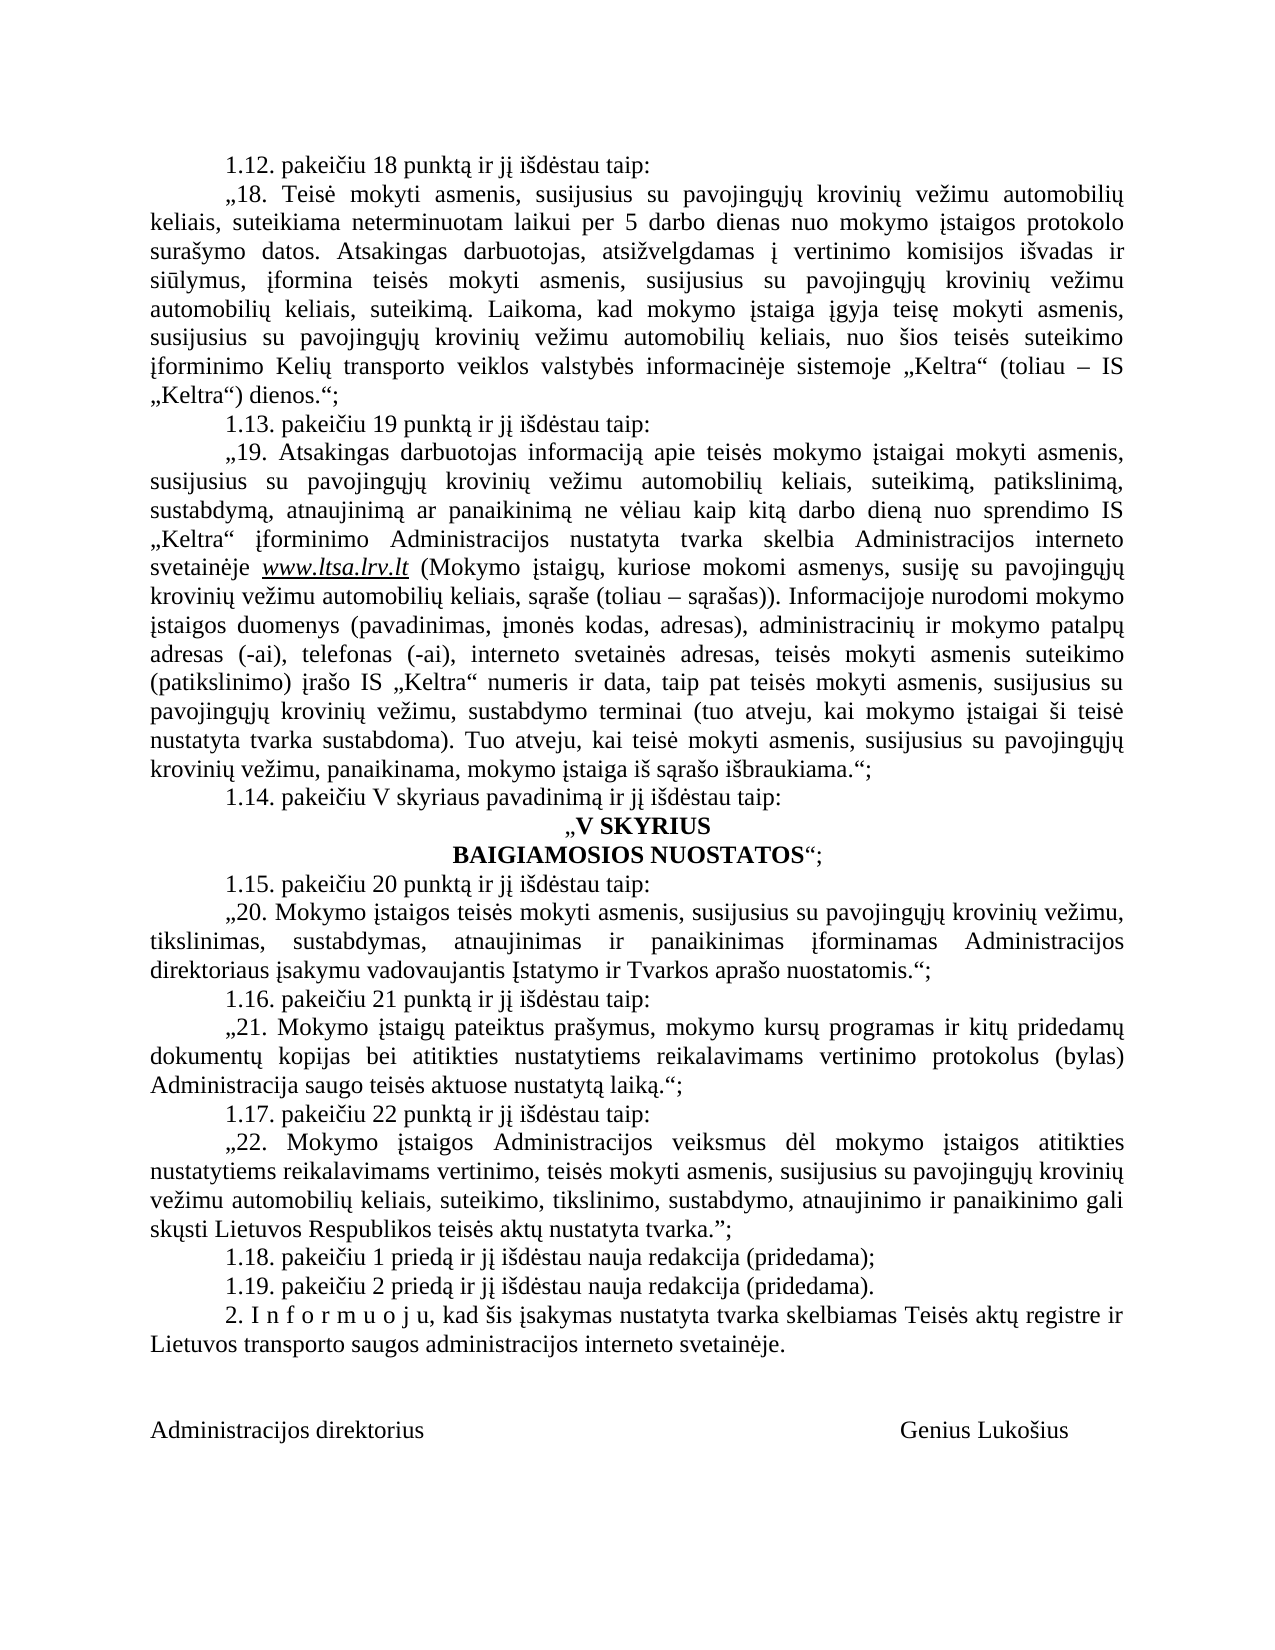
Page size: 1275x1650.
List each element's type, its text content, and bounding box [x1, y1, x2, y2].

text 1.14. pakeičiu V skyriaus pavadinimą ir jį išdėstau taip: [150, 782, 1125, 811]
text BAIGIAMOSIOS NUOSTATOS“; [150, 840, 1125, 869]
text 1.19. pakeičiu 2 priedą ir jį išdėstau nauja redakcija (pridedama). [150, 1271, 1125, 1300]
text 1.15. pakeičiu 20 punktą ir jį išdėstau taip: [150, 869, 1125, 897]
text 1.13. pakeičiu 19 punktą ir jį išdėstau taip: [150, 409, 1125, 437]
text „20. Mokymo įstaigos teisės mokyti asmenis, susijusius su pavojingųjų krovinių vežimu, tikslinimas, sustabdymas, atnaujinimas ir panaikinimas įforminamas Administracijos direktoriaus įsakymu vadovaujantis Įstatymo ir Tvarkos aprašo nuostatomis.“; [150, 897, 1125, 984]
text „21. Mokymo įstaigų pateiktus prašymus, mokymo kursų programas ir kitų pridedamų dokumentų kopijas bei atitikties nustatytiems reikalavimams vertinimo protokolus (bylas) Administracija saugo teisės aktuose nustatytą laiką.“; [150, 1012, 1125, 1099]
text „18. Teisė mokyti asmenis, susijusius su pavojingųjų krovinių vežimu automobilių keliais, suteikiama neterminuotam laikui per 5 darbo dienas nuo mokymo įstaigos protokolo surašymo datos. Atsakingas darbuotojas, atsižvelgdamas į vertinimo komisijos išvadas ir siūlymus, įformina teisės mokyti asmenis, susijusius su pavojingųjų krovinių vežimu automobilių keliais, suteikimą. Laikoma, kad mokymo įstaiga įgyja teisę mokyti asmenis, susijusius su pavojingųjų krovinių vežimu automobilių keliais, nuo šios teisės suteikimo įforminimo Kelių transporto veiklos valstybės informacinėje sistemoje „Keltra“ (toliau – IS „Keltra“) dienos.“; [150, 179, 1125, 409]
text 1.18. pakeičiu 1 priedą ir jį išdėstau nauja redakcija (pridedama); [150, 1242, 1125, 1271]
text 1.17. pakeičiu 22 punktą ir jį išdėstau taip: [150, 1099, 1125, 1127]
text „19. Atsakingas darbuotojas informaciją apie teisės mokymo įstaigai mokyti asmenis, susijusius su pavojingųjų krovinių vežimu automobilių keliais, suteikimą, patikslinimą, sustabdymą, atnaujinimą ar panaikinimą ne vėliau kaip kitą darbo dieną nuo sprendimo IS „Keltra“ įforminimo Administracijos nustatyta tvarka skelbia Administracijos interneto svetainėje www.ltsa.lrv.lt (Mokymo įstaigų, kuriose mokomi asmenys, susiję su pavojingųjų krovinių vežimu automobilių keliais, sąraše (toliau – sąrašas)). Informacijoje nurodomi mokymo įstaigos duomenys (pavadinimas, įmonės kodas, adresas), administracinių ir mokymo patalpų adresas (-ai), telefonas (-ai), interneto svetainės adresas, teisės mokyti asmenis suteikimo (patikslinimo) įrašo IS „Keltra“ numeris ir data, taip pat teisės mokyti asmenis, susijusius su pavojingųjų krovinių vežimu, sustabdymo terminai (tuo atveju, kai mokymo įstaigai ši teisė nustatyta tvarka sustabdoma). Tuo atveju, kai teisė mokyti asmenis, susijusius su pavojingųjų krovinių vežimu, panaikinama, mokymo įstaiga iš sąrašo išbraukiama.“; [150, 437, 1125, 782]
text 1.12. pakeičiu 18 punktą ir jį išdėstau taip: [150, 150, 1125, 179]
text 2. I n f o r m u o j u, kad šis įsakymas nustatyta tvarka skelbiamas Teisės aktų registre ir Lietuvos transporto saugos administracijos interneto svetainėje. [150, 1300, 1125, 1357]
text Administracijos direktorius Genius Lukošius [150, 1415, 1125, 1444]
text 1.16. pakeičiu 21 punktą ir jį išdėstau taip: [150, 984, 1125, 1012]
text „V skyrius [150, 811, 1125, 840]
text „22. Mokymo įstaigos Administracijos veiksmus dėl mokymo įstaigos atitikties nustatytiems reikalavimams vertinimo, teisės mokyti asmenis, susijusius su pavojingųjų krovinių vežimu automobilių keliais, suteikimo, tikslinimo, sustabdymo, atnaujinimo ir panaikinimo gali skųsti Lietuvos Respublikos teisės aktų nustatyta tvarka.”; [150, 1127, 1125, 1242]
